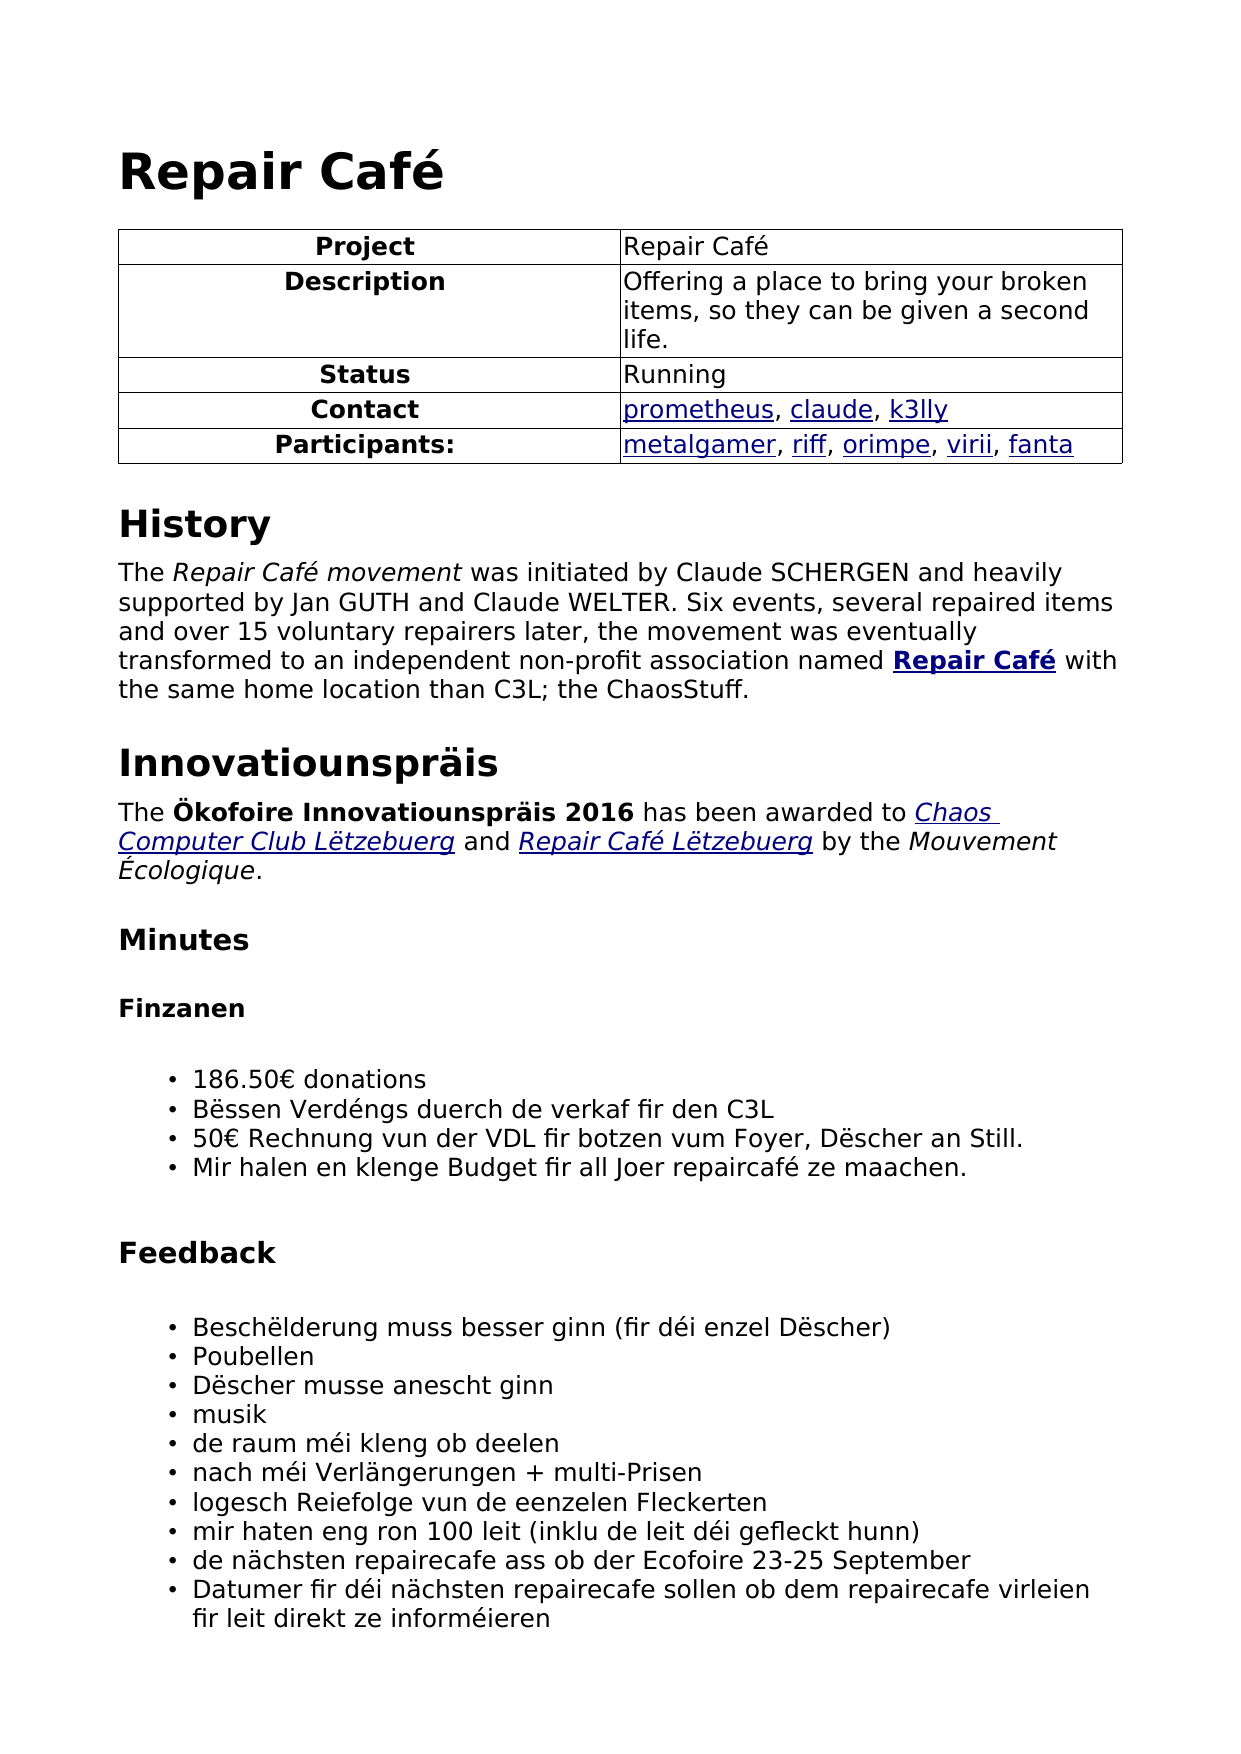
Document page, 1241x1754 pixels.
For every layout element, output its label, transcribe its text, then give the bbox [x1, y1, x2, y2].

text The Repair Café movement was initiated by Claude SCHERGEN and heavily supported by Jan GUTH and Claude WELTER. Six events, several repaired items and over 15 voluntary repairers later, the movement was eventually transformed to an independent non-profit association named Repair Café with the same home location than C3L; the ChaosStuff. [118, 558, 1122, 704]
list Beschëlderung muss besser ginn (fir déi enzel Dëscher) [177, 1313, 1122, 1342]
subtitle History [118, 502, 1122, 546]
table_cell Running [621, 358, 1122, 392]
list de nächsten repairecafe ass ob der Ecofoire 23-25 September [177, 1546, 1122, 1575]
text The Ökofoire Innovatiounspräis 2016 has been awarded to Chaos Computer Club Lëtzebuerg and Repair Café Lëtzebuerg by the Mouvement Écologique. [118, 798, 1122, 886]
list Mir halen en klenge Budget fir all Joer repaircafé ze maachen. [177, 1153, 1122, 1182]
list Dëscher musse anescht ginn [177, 1371, 1122, 1400]
subtitle Finzanen [118, 994, 1122, 1024]
subtitle Feedback [118, 1237, 1122, 1271]
table_cell Contact [119, 393, 620, 427]
table_header Repair Café [621, 230, 1122, 264]
list mir haten eng ron 100 leit (inklu de leit déi gefleckt hunn) [177, 1517, 1122, 1546]
list 50€ Rechnung vun der VDL fir botzen vum Foyer, Dëscher an Still. [177, 1124, 1122, 1153]
table_cell metalgamer, riff, orimpe, virii, fanta [621, 429, 1122, 462]
table_cell prometheus, claude, k3lly [621, 393, 1122, 427]
table_cell Participants: [119, 429, 620, 462]
list Poubellen [177, 1342, 1122, 1371]
table_cell Offering a place to bring your broken items, so they can be given a second life. [621, 265, 1122, 357]
list musik [177, 1400, 1122, 1429]
subtitle Innovatiounspräis [118, 742, 1122, 786]
list logesch Reiefolge vun de eenzelen Fleckerten [177, 1488, 1122, 1517]
list 186.50€ donations [177, 1066, 1122, 1095]
list de raum méi kleng ob deelen [177, 1429, 1122, 1458]
subtitle Repair Café [118, 143, 1122, 201]
table_cell Status [119, 358, 620, 392]
list Datumer fir déi nächsten repairecafe sollen ob dem repairecafe virleien fir leit direkt ze informéieren [177, 1575, 1122, 1633]
table_header Project [119, 230, 620, 264]
list nach méi Verlängerungen + multi-Prisen [177, 1458, 1122, 1488]
list Bëssen Verdéngs duerch de verkaf fir den C3L [177, 1095, 1122, 1124]
table_cell Description [119, 265, 620, 357]
subtitle Minutes [118, 923, 1122, 957]
